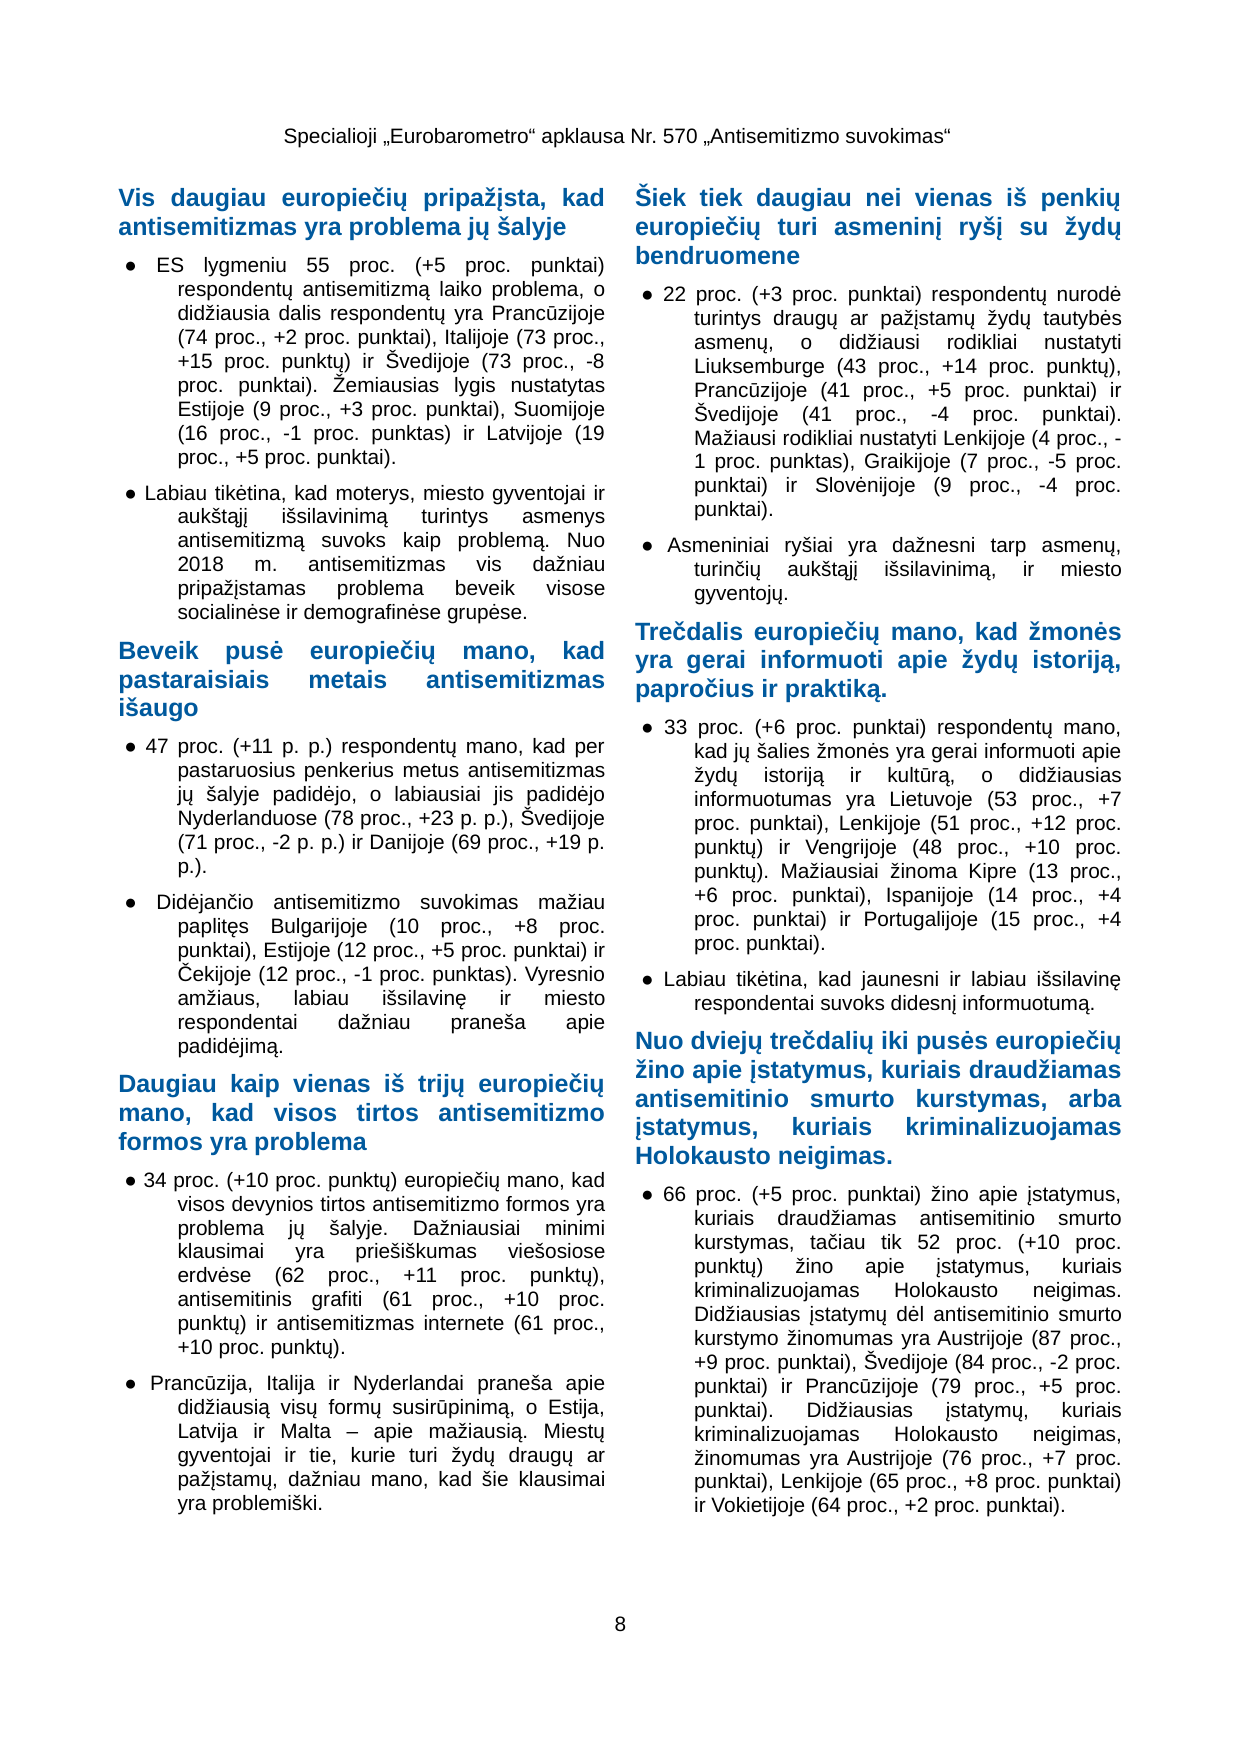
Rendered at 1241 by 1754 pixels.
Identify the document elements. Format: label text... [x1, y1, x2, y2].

text ● 33 proc. (+6 proc. punktai) respondentų mano, kad jų šalies žmonės yra gerai informuoti apie žydų istoriją ir kultūrą, o didžiausias informuotumas yra Lietuvoje (53 proc., +7 proc. punktai), Lenkijoje (51 proc., +12 proc. punktų) ir Vengrijoje (48 proc., +10 proc. punktų). Mažiausiai žinoma Kipre (13 proc., +6 proc. punktai), Ispanijoje (14 proc., +4 proc. punktai) ir Portugalijoje (15 proc., +4 proc. punktai). [641, 715, 1122, 954]
text ● Labiau tikėtina, kad moterys, miesto gyventojai ir aukštąjį išsilavinimą turintys asmenys antisemitizmą suvoks kaip problemą. Nuo 2018 m. antisemitizmas vis dažniau pripažįstamas problema beveik visose socialinėse ir demografinėse grupėse. [124, 480, 605, 624]
text ● 34 proc. (+10 proc. punktų) europiečių mano, kad visos devynios tirtos antisemitizmo formos yra problema jų šalyje. Dažniausiai minimi klausimai yra priešiškumas viešosiose erdvėse (62 proc., +11 proc. punktų), antisemitinis grafiti (61 proc., +10 proc. punktų) ir antisemitizmas internete (61 proc., +10 proc. punktų). [124, 1167, 605, 1359]
text ● 47 proc. (+11 p. p.) respondentų mano, kad per pastaruosius penkerius metus antisemitizmas jų šalyje padidėjo, o labiausiai jis padidėjo Nyderlanduose (78 proc., +23 p. p.), Švedijoje (71 proc., -2 p. p.) ir Danijoje (69 proc., +19 p. p.). [124, 734, 605, 878]
text ● Didėjančio antisemitizmo suvokimas mažiau paplitęs Bulgarijoje (10 proc., +8 proc. punktai), Estijoje (12 proc., +5 proc. punktai) ir Čekijoje (12 proc., -1 proc. punktas). Vyresnio amžiaus, labiau išsilavinę ir miesto respondentai dažniau praneša apie padidėjimą. [124, 890, 605, 1057]
text Daugiau kaip vienas iš trijų europiečių mano, kad visos tirtos antisemitizmo formos yra problema [118, 1069, 605, 1156]
text Vis daugiau europiečių pripažįsta, kad antisemitizmas yra problema jų šalyje [118, 183, 605, 241]
text ● Labiau tikėtina, kad jaunesni ir labiau išsilavinę respondentai suvoks didesnį informuotumą. [641, 966, 1122, 1014]
text ● 22 proc. (+3 proc. punktai) respondentų nurodė turintys draugų ar pažįstamų žydų tautybės asmenų, o didžiausi rodikliai nustatyti Liuksemburge (43 proc., +14 proc. punktų), Prancūzijoje (41 proc., +5 proc. punktai) ir Švedijoje (41 proc., -4 proc. punktai). Mažiausi rodikliai nustatyti Lenkijoje (4 proc., -1 proc. punktas), Graikijoje (7 proc., -5 proc. punktai) ir Slovėnijoje (9 proc., -4 proc. punktai). [641, 282, 1122, 521]
text ● ES lygmeniu 55 proc. (+5 proc. punktai) respondentų antisemitizmą laiko problema, o didžiausia dalis respondentų yra Prancūzijoje (74 proc., +2 proc. punktai), Italijoje (73 proc., +15 proc. punktų) ir Švedijoje (73 proc., -8 proc. punktai). Žemiausias lygis nustatytas Estijoje (9 proc., +3 proc. punktai), Suomijoje (16 proc., -1 proc. punktas) ir Latvijoje (19 proc., +5 proc. punktai). [124, 253, 605, 468]
text Nuo dviejų trečdalių iki pusės europiečių žino apie įstatymus, kuriais draudžiamas antisemitinio smurto kurstymas, arba įstatymus, kuriais kriminalizuojamas Holokausto neigimas. [635, 1026, 1122, 1170]
text ● 66 proc. (+5 proc. punktai) žino apie įstatymus, kuriais draudžiamas antisemitinio smurto kurstymas, tačiau tik 52 proc. (+10 proc. punktų) žino apie įstatymus, kuriais kriminalizuojamas Holokausto neigimas. Didžiausias įstatymų dėl antisemitinio smurto kurstymo žinomumas yra Austrijoje (87 proc., +9 proc. punktai), Švedijoje (84 proc., -2 proc. punktai) ir Prancūzijoje (79 proc., +5 proc. punktai). Didžiausias įstatymų, kuriais kriminalizuojamas Holokausto neigimas, žinomumas yra Austrijoje (76 proc., +7 proc. punktai), Lenkijoje (65 proc., +8 proc. punktai) ir Vokietijoje (64 proc., +2 proc. punktai). [641, 1182, 1122, 1517]
text Šiek tiek daugiau nei vienas iš penkių europiečių turi asmeninį ryšį su žydų bendruomene [635, 183, 1122, 270]
text ● Prancūzija, Italija ir Nyderlandai praneša apie didžiausią visų formų susirūpinimą, o Estija, Latvija ir Malta – apie mažiausią. Miestų gyventojai ir tie, kurie turi žydų draugų ar pažįstamų, dažniau mano, kad šie klausimai yra problemiški. [124, 1371, 605, 1515]
text Trečdalis europiečių mano, kad žmonės yra gerai informuoti apie žydų istoriją, papročius ir praktiką. [635, 617, 1122, 703]
text Beveik pusė europiečių mano, kad pastaraisiais metais antisemitizmas išaugo [118, 636, 605, 722]
text ● Asmeniniai ryšiai yra dažnesni tarp asmenų, turinčių aukštąjį išsilavinimą, ir miesto gyventojų. [641, 533, 1122, 605]
